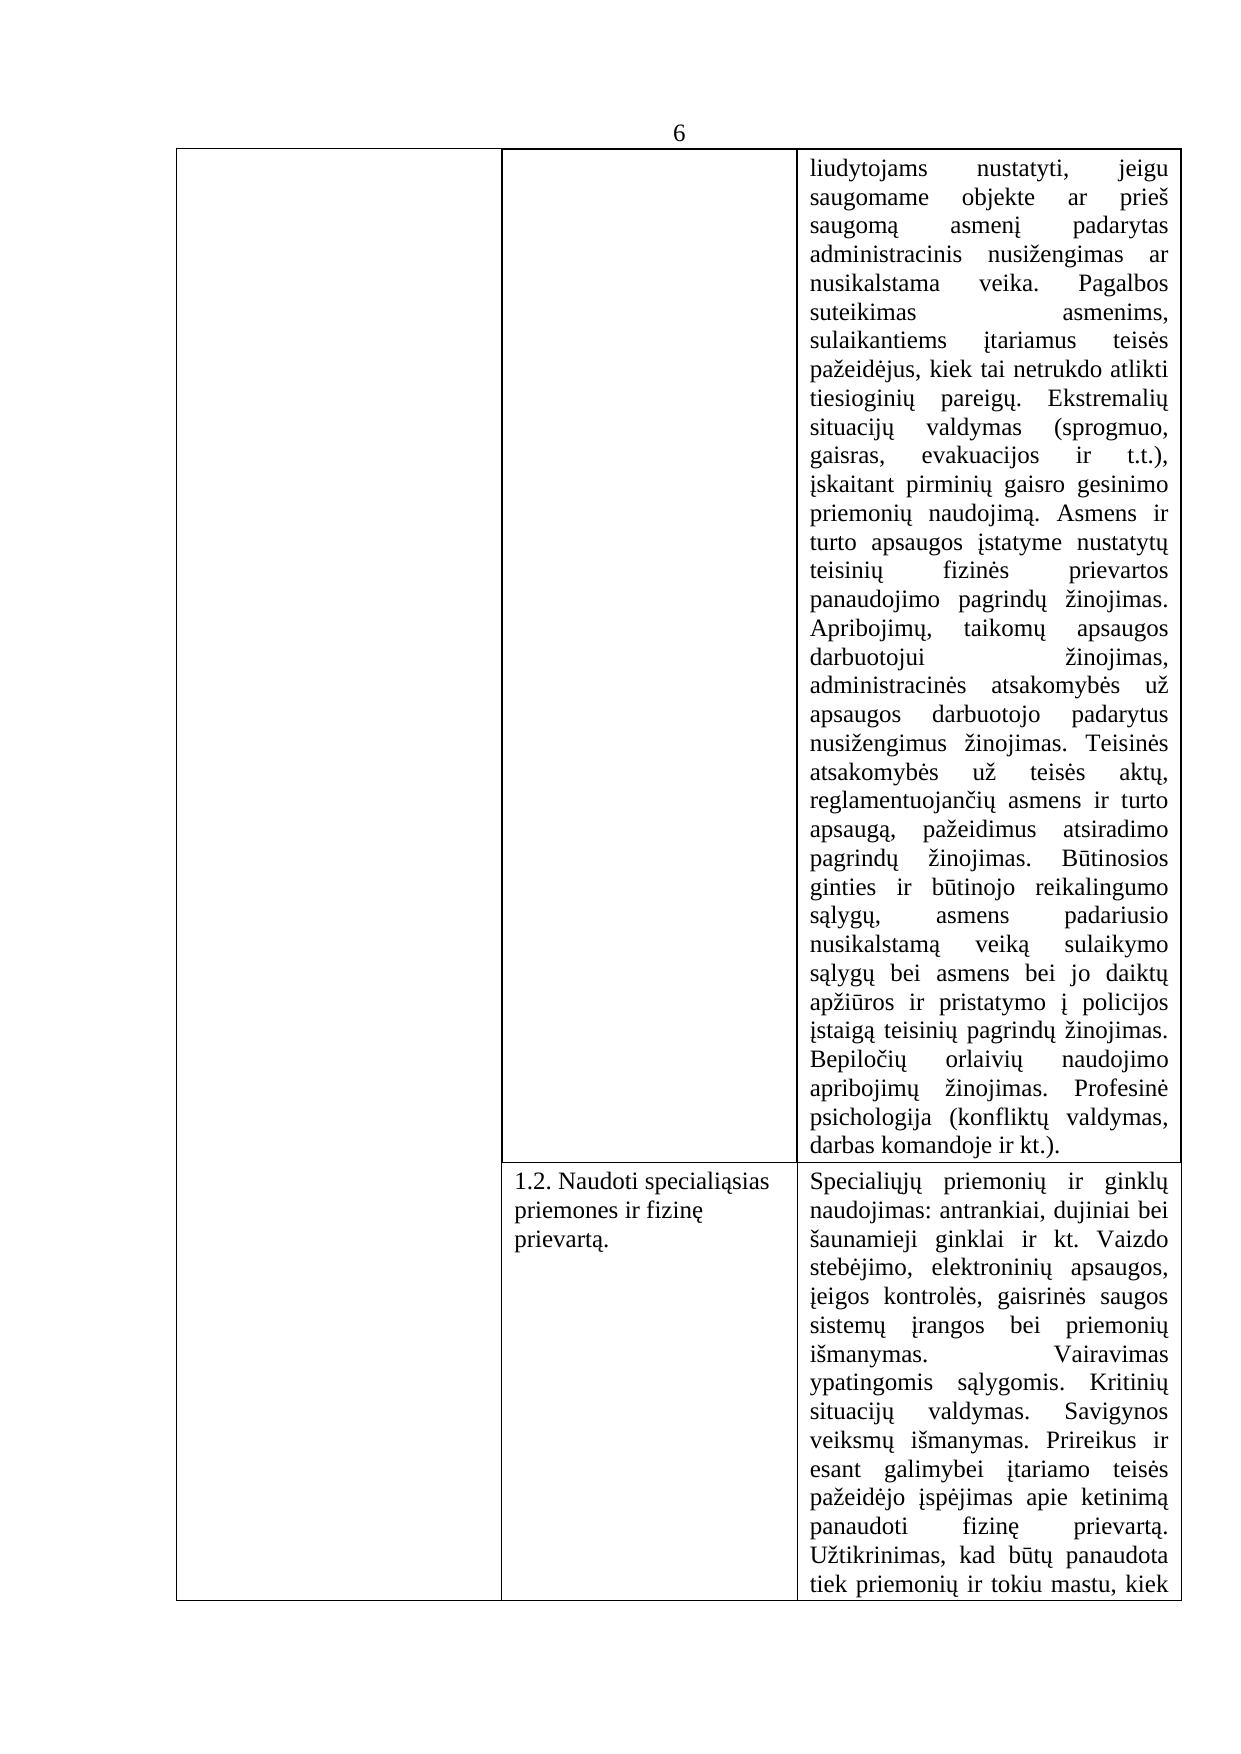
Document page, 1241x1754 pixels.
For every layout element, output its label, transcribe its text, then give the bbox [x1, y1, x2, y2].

table_cell Specialiųjų priemonių ir ginklų naudojimas: antrankiai, dujiniai bei šaunamieji ginklai ir kt. Vaizdo stebėjimo, elektroninių apsaugos, įeigos kontrolės, gaisrinės saugos sistemų įrangos bei priemonių išmanymas. Vairavimas ypatingomis sąlygomis. Kritinių situacijų valdymas. Savigynos veiksmų išmanymas. Prireikus ir esant galimybei įtariamo teisės pažeidėjo įspėjimas apie ketinimą panaudoti fizinę prievartą. Užtikrinimas, kad būtų panaudota tiek priemonių ir tokiu mastu, kiek [798, 1163, 1181, 1600]
table_cell liudytojams nustatyti, jeigu saugomame objekte ar prieš saugomą asmenį padarytas administracinis nusižengimas ar nusikalstama veika. Pagalbos suteikimas asmenims, sulaikantiems įtariamus teisės pažeidėjus, kiek tai netrukdo atlikti tiesioginių pareigų. Ekstremalių situacijų valdymas (sprogmuo, gaisras, evakuacijos ir t.t.), įskaitant pirminių gaisro gesinimo priemonių naudojimą. Asmens ir turto apsaugos įstatyme nustatytų teisinių fizinės prievartos panaudojimo pagrindų žinojimas. Apribojimų, taikomų apsaugos darbuotojui žinojimas, administracinės atsakomybės už apsaugos darbuotojo padarytus nusižengimus žinojimas. Teisinės atsakomybės už teisės aktų, reglamentuojančių asmens ir turto apsaugą, pažeidimus atsiradimo pagrindų žinojimas. Būtinosios ginties ir būtinojo reikalingumo sąlygų, asmens padariusio nusikalstamą veiką sulaikymo sąlygų bei asmens bei jo daiktų apžiūros ir pristatymo į policijos įstaigą teisinių pagrindų žinojimas. Bepiločių orlaivių naudojimo apribojimų žinojimas. Profesinė psichologija (konfliktų valdymas, darbas komandoje ir kt.). [798, 150, 1180, 1162]
table_cell [503, 150, 796, 1162]
table_cell 1.2. Naudoti specialiąsias priemones ir fizinę prievartą. [502, 1163, 797, 1600]
table_cell [177, 149, 501, 1600]
